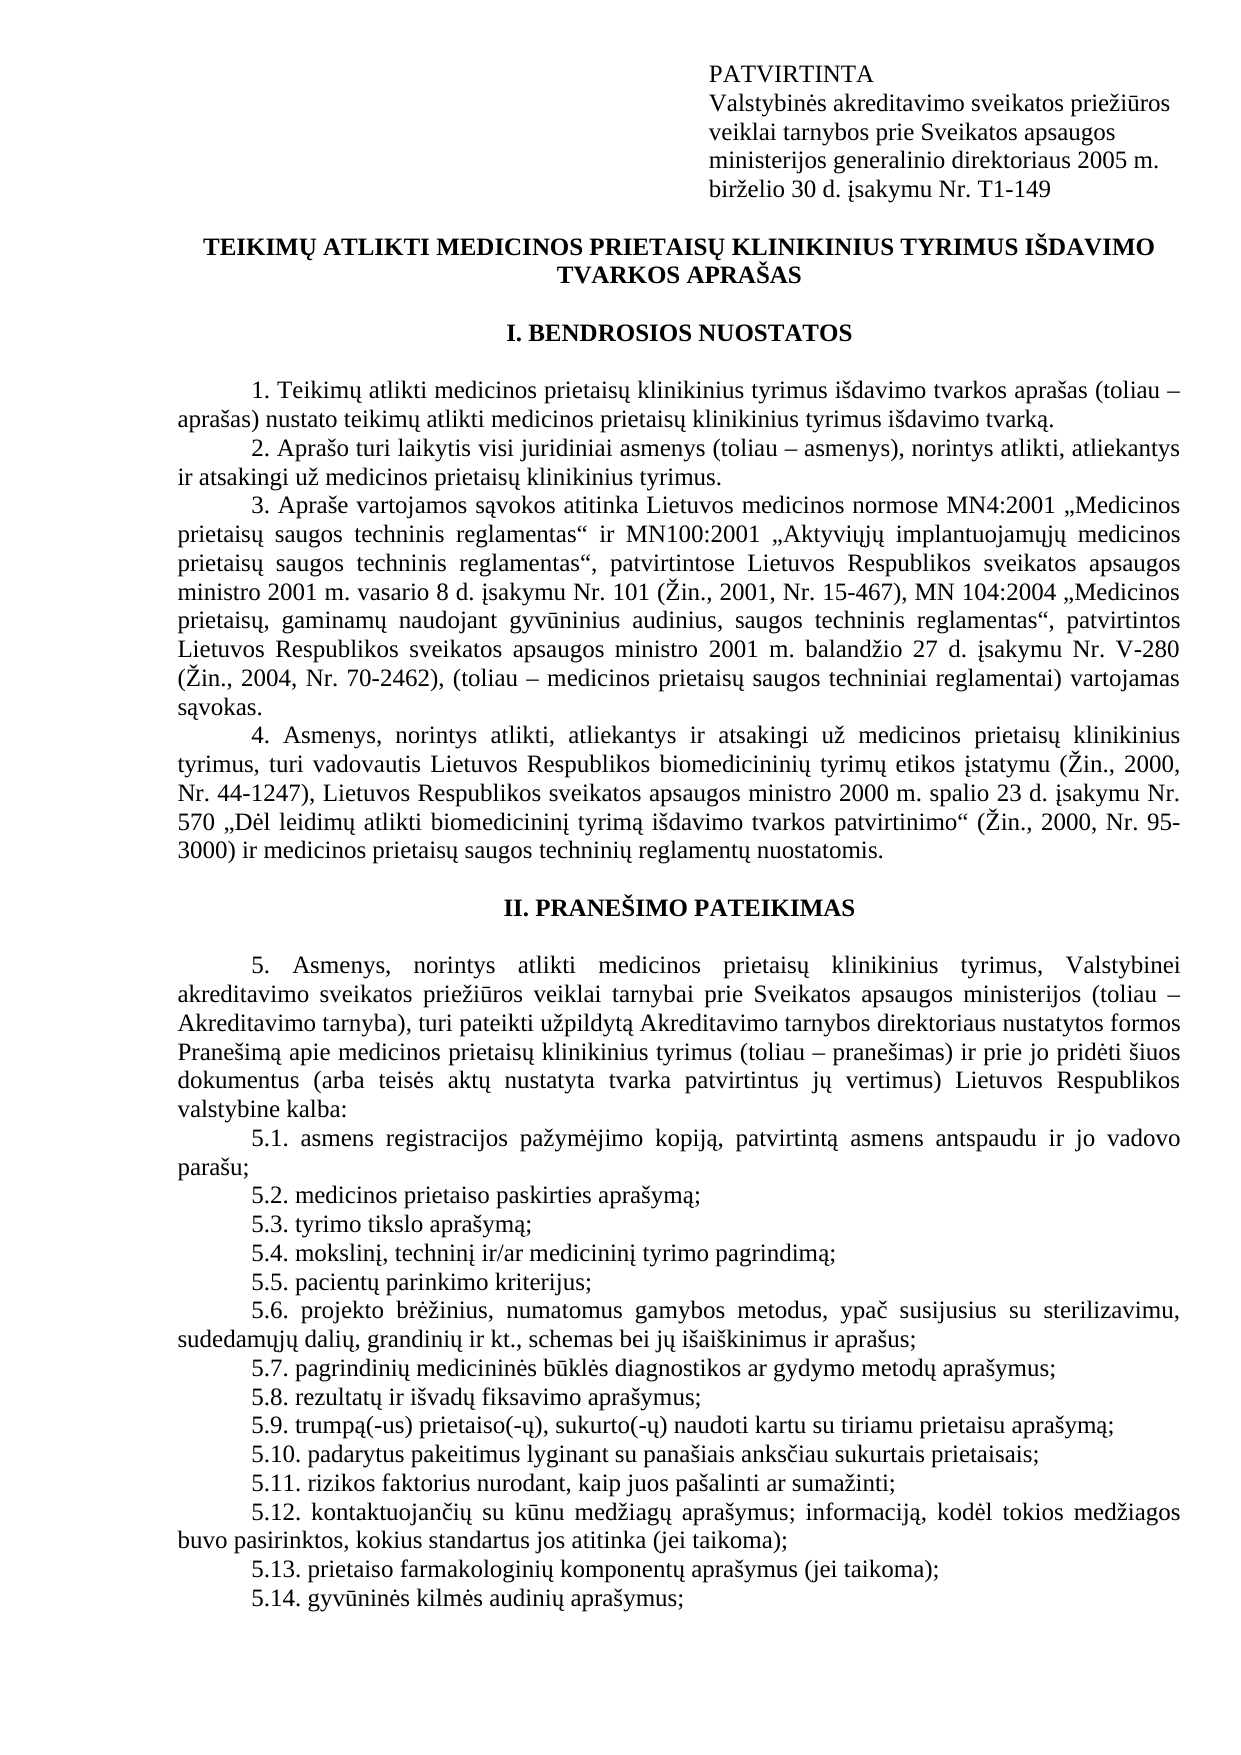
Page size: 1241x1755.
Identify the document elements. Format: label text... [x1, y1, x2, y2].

text 5.12. kontaktuojančių su kūnu medžiagų aprašymus; informaciją, kodėl tokios medžiagos buvo pasirinktos, kokius standartus jos atitinka (jei taikoma); [177, 1497, 1181, 1554]
text TEIKIMŲ ATLIKTI MEDICINOS PRIETAISŲ KLINIKINIUS TYRIMUS IŠDAVIMO [177, 232, 1181, 260]
text 5.2. medicinos prietaiso paskirties aprašymą; [177, 1180, 1181, 1209]
text 5.6. projekto brėžinius, numatomus gamybos metodus, ypač susijusius su sterilizavimu, sudedamųjų dalių, grandinių ir kt., schemas bei jų išaiškinimus ir aprašus; [177, 1295, 1181, 1353]
text Valstybinės akreditavimo sveikatos priežiūros [177, 88, 1181, 117]
text veiklai tarnybos prie Sveikatos apsaugos [177, 117, 1181, 145]
text 5.13. prietaiso farmakologinių komponentų aprašymus (jei taikoma); [177, 1554, 1181, 1583]
text 5.4. mokslinį, techninį ir/ar medicininį tyrimo pagrindimą; [177, 1238, 1181, 1267]
text 5.11. rizikos faktorius nurodant, kaip juos pašalinti ar sumažinti; [177, 1468, 1181, 1497]
text 5.3. tyrimo tikslo aprašymą; [177, 1209, 1181, 1238]
text TVARKOS APRAŠAS [177, 260, 1181, 289]
text 5.9. trumpą(-us) prietaiso(-ų), sukurto(-ų) naudoti kartu su tiriamu prietaisu aprašymą; [177, 1410, 1181, 1439]
text ministerijos generalinio direktoriaus 2005 m. [177, 145, 1181, 174]
text 1. Teikimų atlikti medicinos prietaisų klinikinius tyrimus išdavimo tvarkos aprašas (toliau – aprašas) nustato teikimų atlikti medicinos prietaisų klinikinius tyrimus išdavimo tvarką. [177, 375, 1181, 433]
text 5. Asmenys, norintys atlikti medicinos prietaisų klinikinius tyrimus, Valstybinei akreditavimo sveikatos priežiūros veiklai tarnybai prie Sveikatos apsaugos ministerijos (toliau – Akreditavimo tarnyba), turi pateikti užpildytą Akreditavimo tarnybos direktoriaus nustatytos formos Pranešimą apie medicinos prietaisų klinikinius tyrimus (toliau – pranešimas) ir prie jo pridėti šiuos dokumentus (arba teisės aktų nustatyta tvarka patvirtintus jų vertimus) Lietuvos Respublikos valstybine kalba: [177, 950, 1181, 1123]
text II. PRANEŠIMO PATEIKIMAS [177, 893, 1181, 922]
text 5.1. asmens registracijos pažymėjimo kopiją, patvirtintą asmens antspaudu ir jo vadovo parašu; [177, 1123, 1181, 1180]
text I. BENDROSIOS NUOSTATOS [177, 318, 1181, 347]
text 3. Apraše vartojamos sąvokos atitinka Lietuvos medicinos normose MN4:2001 „Medicinos prietaisų saugos techninis reglamentas“ ir MN100:2001 „Aktyviųjų implantuojamųjų medicinos prietaisų saugos techninis reglamentas“, patvirtintose Lietuvos Respublikos sveikatos apsaugos ministro 2001 m. vasario 8 d. įsakymu Nr. 101 (Žin., 2001, Nr. 15-467), MN 104:2004 „Medicinos prietaisų, gaminamų naudojant gyvūninius audinius, saugos techninis reglamentas“, patvirtintos Lietuvos Respublikos sveikatos apsaugos ministro 2001 m. balandžio 27 d. įsakymu Nr. V-280 (Žin., 2004, Nr. 70-2462), (toliau – medicinos prietaisų saugos techniniai reglamentai) vartojamas sąvokas. [177, 490, 1181, 720]
text PATVIRTINTA [709, 59, 1181, 88]
text 5.7. pagrindinių medicininės būklės diagnostikos ar gydymo metodų aprašymus; [177, 1353, 1181, 1382]
text 5.5. pacientų parinkimo kriterijus; [177, 1267, 1181, 1295]
text birželio 30 d. įsakymu Nr. T1-149 [177, 174, 1181, 203]
text 4. Asmenys, norintys atlikti, atliekantys ir atsakingi už medicinos prietaisų klinikinius tyrimus, turi vadovautis Lietuvos Respublikos biomedicininių tyrimų etikos įstatymu (Žin., 2000, Nr. 44-1247), Lietuvos Respublikos sveikatos apsaugos ministro 2000 m. spalio 23 d. įsakymu Nr. 570 „Dėl leidimų atlikti biomedicininį tyrimą išdavimo tvarkos patvirtinimo“ (Žin., 2000, Nr. 95-3000) ir medicinos prietaisų saugos techninių reglamentų nuostatomis. [177, 720, 1181, 864]
text 2. Aprašo turi laikytis visi juridiniai asmenys (toliau – asmenys), norintys atlikti, atliekantys ir atsakingi už medicinos prietaisų klinikinius tyrimus. [177, 433, 1181, 490]
text 5.8. rezultatų ir išvadų fiksavimo aprašymus; [177, 1382, 1181, 1410]
text 5.14. gyvūninės kilmės audinių aprašymus; [177, 1583, 1181, 1612]
text 5.10. padarytus pakeitimus lyginant su panašiais anksčiau sukurtais prietaisais; [177, 1439, 1181, 1468]
